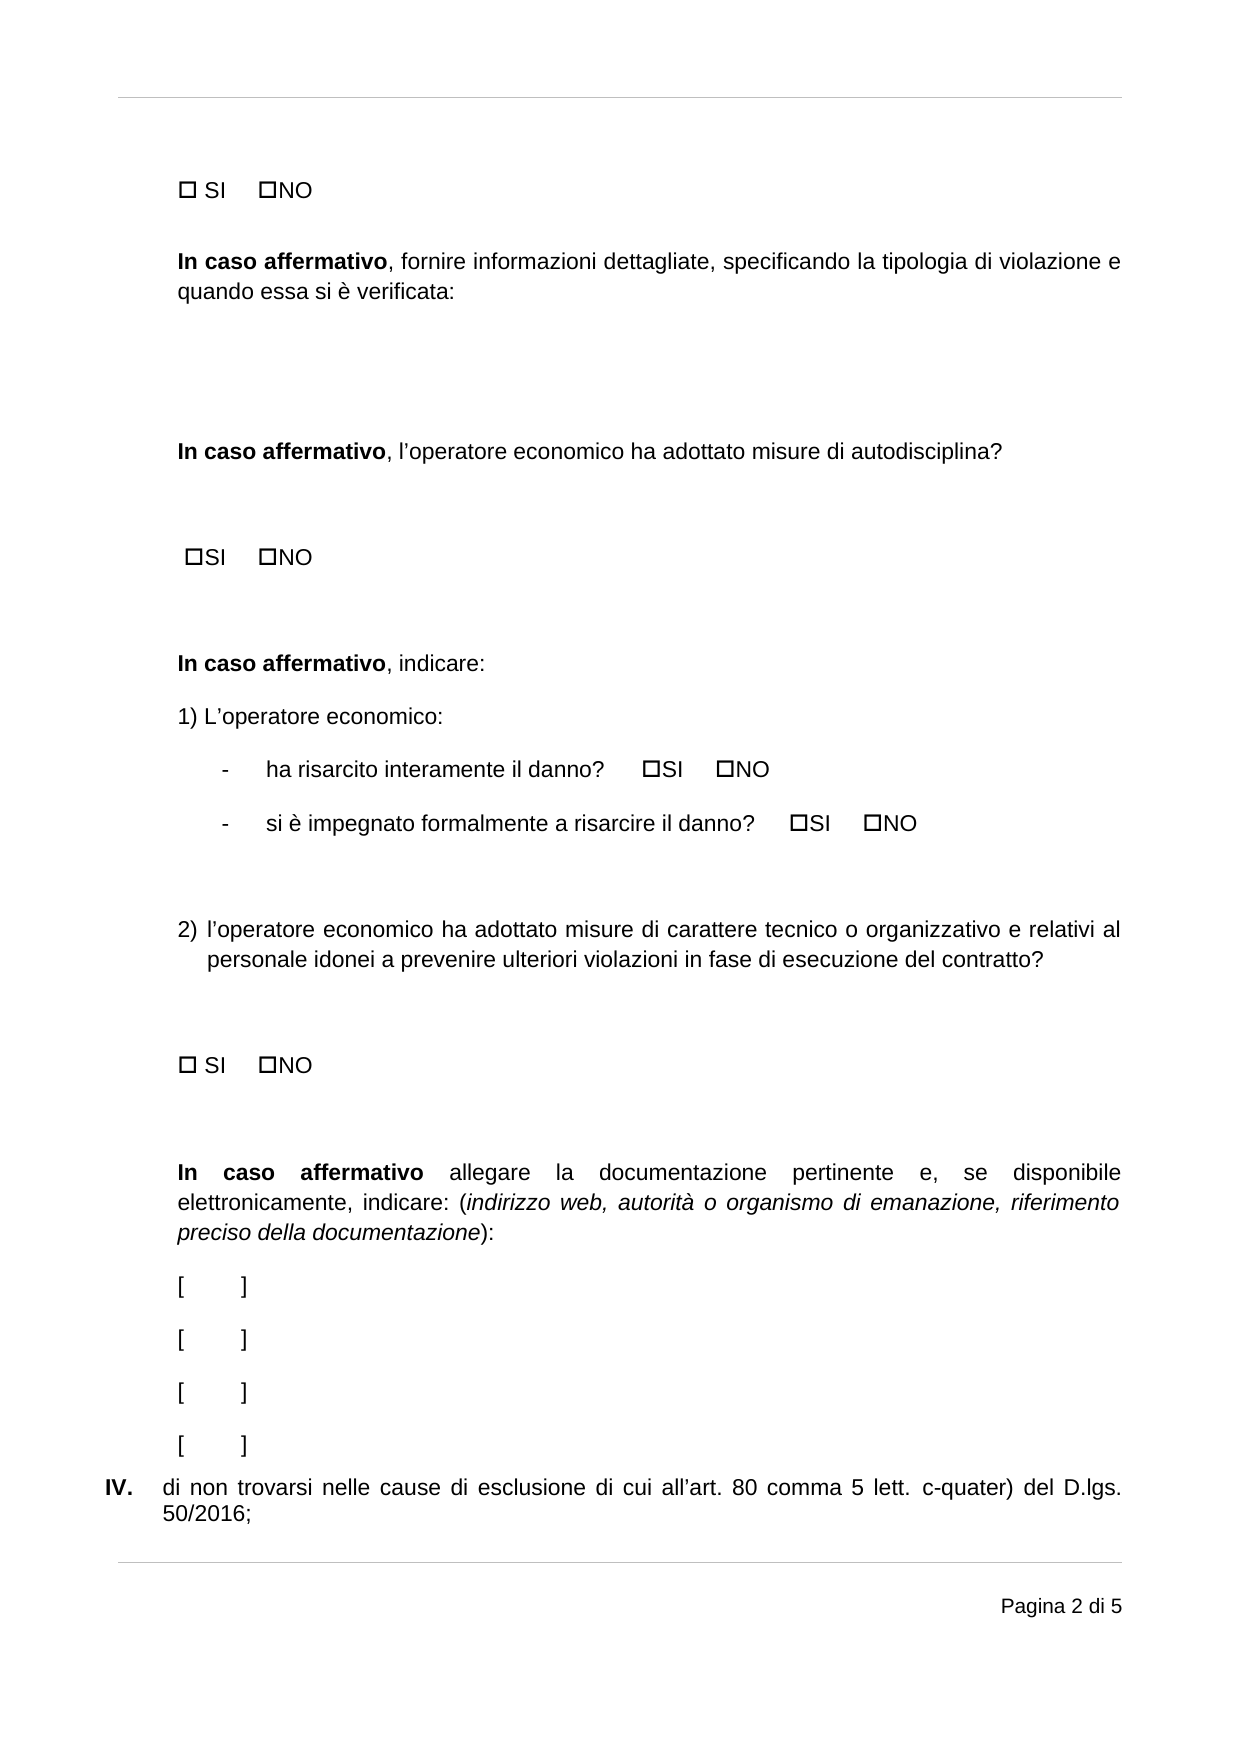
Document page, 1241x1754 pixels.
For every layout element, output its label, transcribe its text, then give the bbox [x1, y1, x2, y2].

text [ ] [177, 1325, 1122, 1351]
text [ ] [177, 1431, 1122, 1458]
text In caso affermativo, l’operatore economico ha adottato misure di autodisciplina? [177, 438, 1122, 464]
text [ ] [177, 1378, 1122, 1404]
text - si è impegnato formalmente a risarcire il danno? SI NO [221, 809, 1122, 836]
text 1) L’operatore economico: [177, 703, 1122, 729]
text  SI NO [177, 177, 1122, 203]
text [ ] [177, 1272, 1122, 1298]
text In caso affermativo, indicare: [177, 650, 1122, 676]
text SI NO [177, 544, 1122, 570]
text In caso affermativo allegare la documentazione pertinente e, se disponibile elettronicamente, indicare: (indirizzo web, autorità o organismo di emanazione, riferimento preciso della documentazione): [177, 1158, 1122, 1245]
text  SI NO [177, 1052, 1122, 1078]
text - ha risarcito interamente il danno? SI NO [221, 756, 1122, 783]
list di non trovarsi nelle cause di esclusione di cui all’art. 80 comma 5 lett. c-quater) del D.lgs. 50/2016; [133, 1474, 1122, 1527]
text 2) l’operatore economico ha adottato misure di carattere tecnico o organizzativo e relativi al personale idonei a prevenire ulteriori violazioni in fase di esecuzione del contratto? [177, 916, 1122, 972]
text In caso affermativo, fornire informazioni dettagliate, specificando la tipologia di violazione e quando essa si è verificata: [177, 248, 1122, 304]
